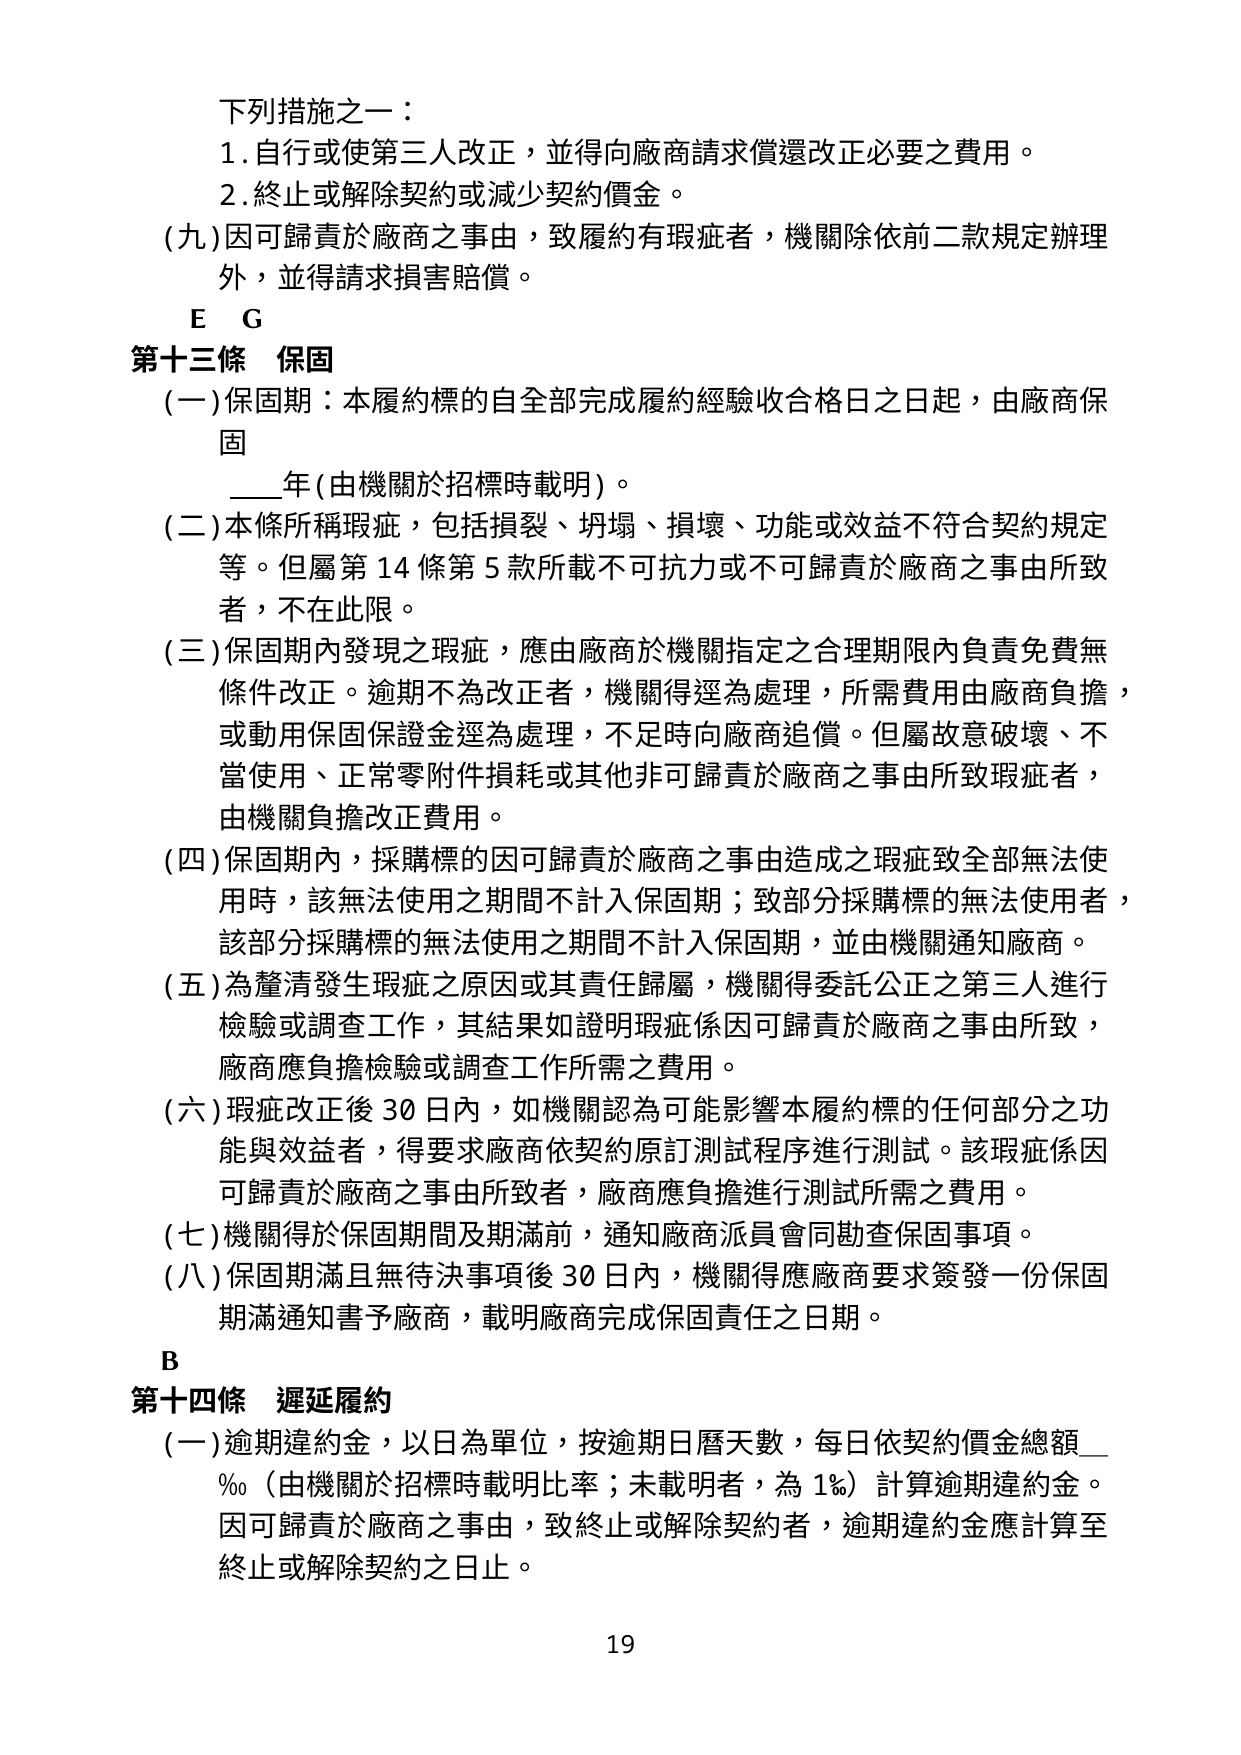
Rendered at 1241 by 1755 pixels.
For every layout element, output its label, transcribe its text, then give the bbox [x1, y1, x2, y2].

text 第十四條 遲延履約 [130, 1378, 1110, 1420]
text (七)機關得於保固期間及期滿前，通知廠商派員會同勘查保固事項。 [159, 1212, 1110, 1253]
text (八)保固期滿且無待決事項後30日內，機關得應廠商要求簽發一份保固期滿通知書予廠商，載明廠商完成保固責任之日期。 [159, 1253, 1110, 1337]
text (一)逾期違約金，以日為單位，按逾期日曆天數，每日依契約價金總額＿‰（由機關於招標時載明比率；未載明者，為1‰）計算逾期違約金。因可歸責於廠商之事由，致終止或解除契約者，逾期違約金應計算至終止或解除契約之日止。 [159, 1420, 1110, 1587]
text 下列措施之一： [159, 89, 1110, 130]
text (三)保固期內發現之瑕疵，應由廠商於機關指定之合理期限內負責免費無條件改正。逾期不為改正者，機關得逕為處理，所需費用由廠商負擔，或動用保固保證金逕為處理，不足時向廠商追償。但屬故意破壞、不當使用、正常零附件損耗或其他非可歸責於廠商之事由所致瑕疵者，由機關負擔改正費用。 [159, 628, 1110, 837]
text (六)瑕疵改正後30日內，如機關認為可能影響本履約標的任何部分之功能與效益者，得要求廠商依契約原訂測試程序進行測試。該瑕疵係因可歸責於廠商之事由所致者，廠商應負擔進行測試所需之費用。 [159, 1087, 1110, 1212]
text 第十三條 保固 [130, 337, 1110, 378]
text 1.自行或使第三人改正，並得向廠商請求償還改正必要之費用。 [218, 130, 1104, 172]
text (一)保固期：本履約標的自全部完成履約經驗收合格日之日起，由廠商保固 [159, 378, 1110, 462]
text (二)本條所稱瑕疵，包括損裂、坍塌、損壞、功能或效益不符合契約規定等。但屬第14條第5款所載不可抗力或不可歸責於廠商之事由所致者，不在此限。 [159, 503, 1110, 628]
text (九)因可歸責於廠商之事由，致履約有瑕疵者，機關除依前二款規定辦理外，並得請求損害賠償。 [159, 214, 1110, 297]
text 2.終止或解除契約或減少契約價金。 [218, 172, 1104, 214]
text  [159, 1337, 1110, 1378]
text 年(由機關於招標時載明)。 [159, 462, 1110, 503]
text (五)為釐清發生瑕疵之原因或其責任歸屬，機關得委託公正之第三人進行檢驗或調查工作，其結果如證明瑕疵係因可歸責於廠商之事由所致，廠商應負擔檢驗或調查工作所需之費用。 [159, 962, 1110, 1087]
text   [189, 297, 1110, 337]
text (四)保固期內，採購標的因可歸責於廠商之事由造成之瑕疵致全部無法使用時，該無法使用之期間不計入保固期；致部分採購標的無法使用者，該部分採購標的無法使用之期間不計入保固期，並由機關通知廠商。 [159, 837, 1110, 962]
